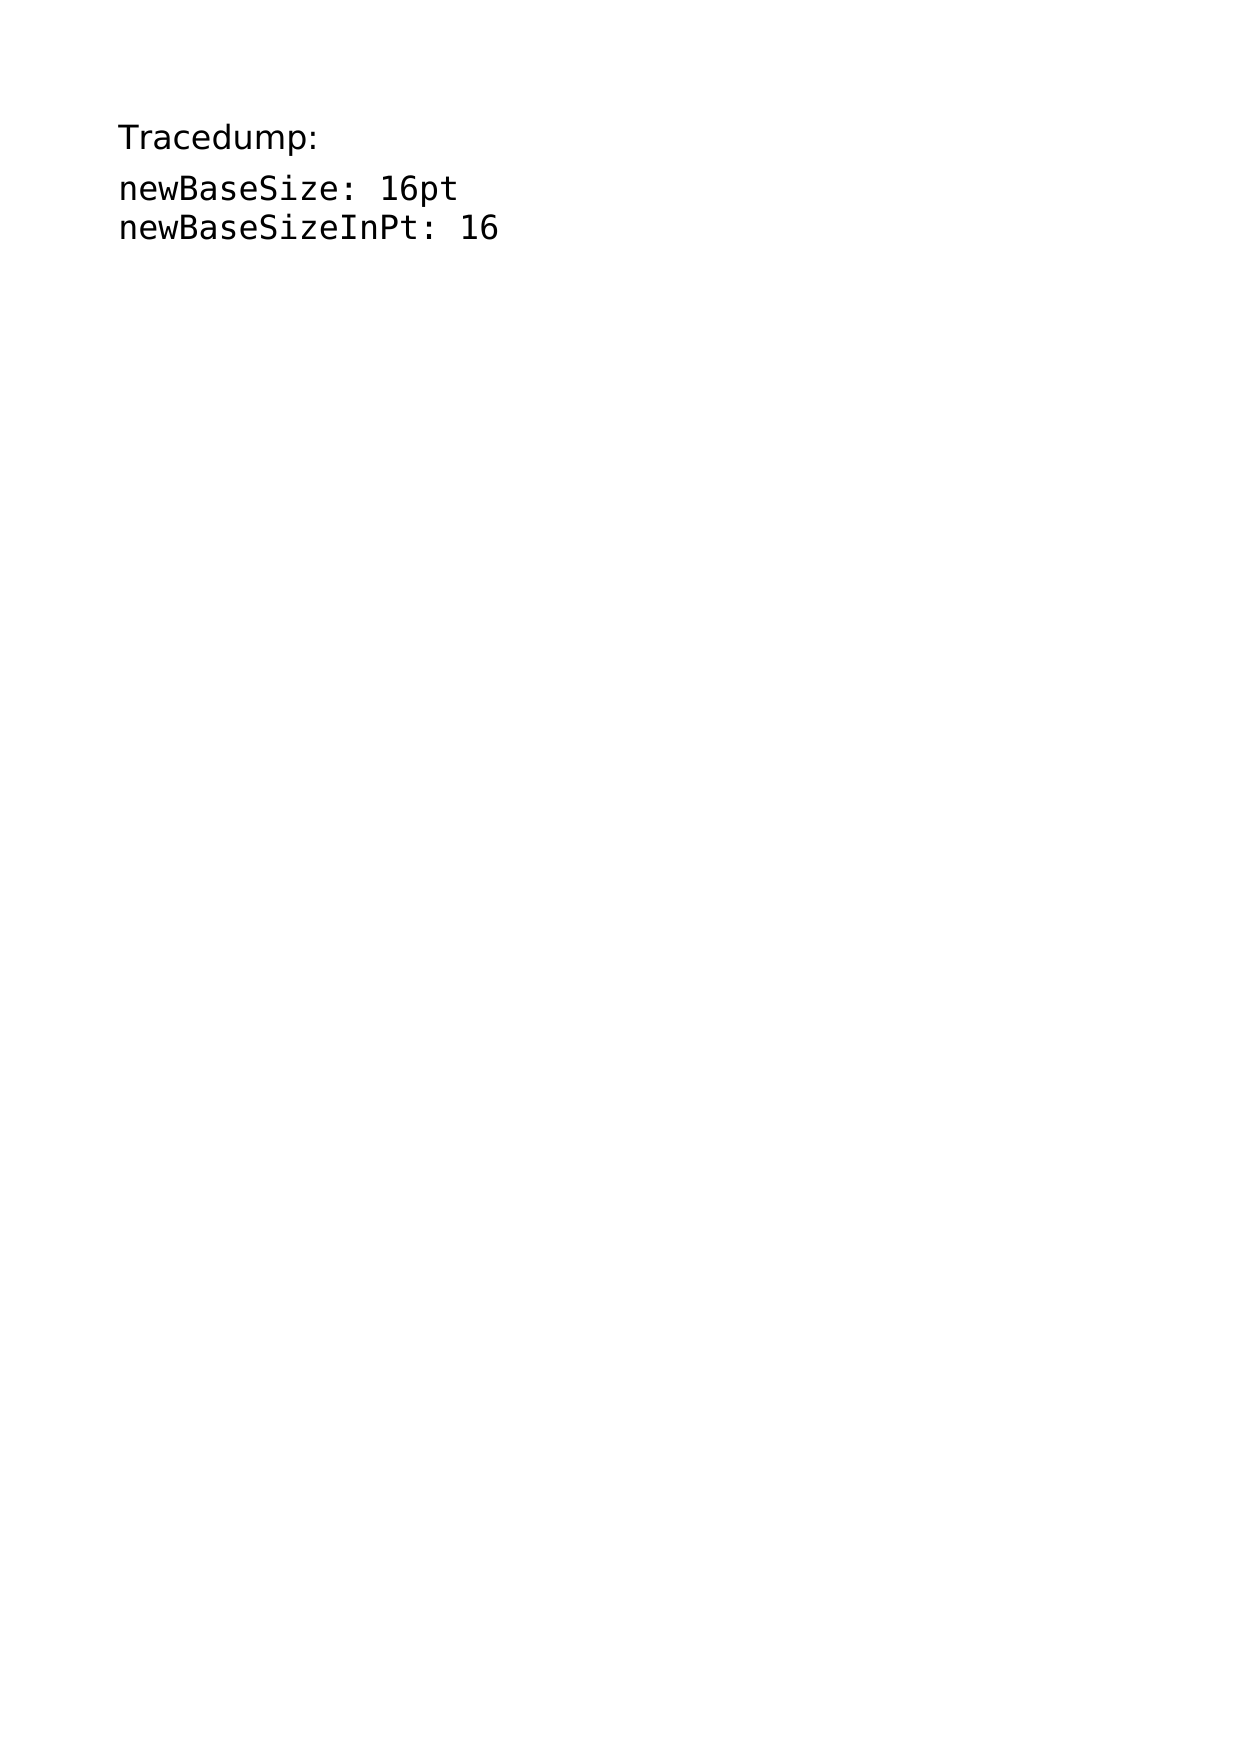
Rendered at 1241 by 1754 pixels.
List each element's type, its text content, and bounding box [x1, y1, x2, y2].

text newBaseSize: 16pt newBaseSizeInPt: 16 [118, 169, 1122, 247]
text Tracedump: [118, 118, 1122, 157]
